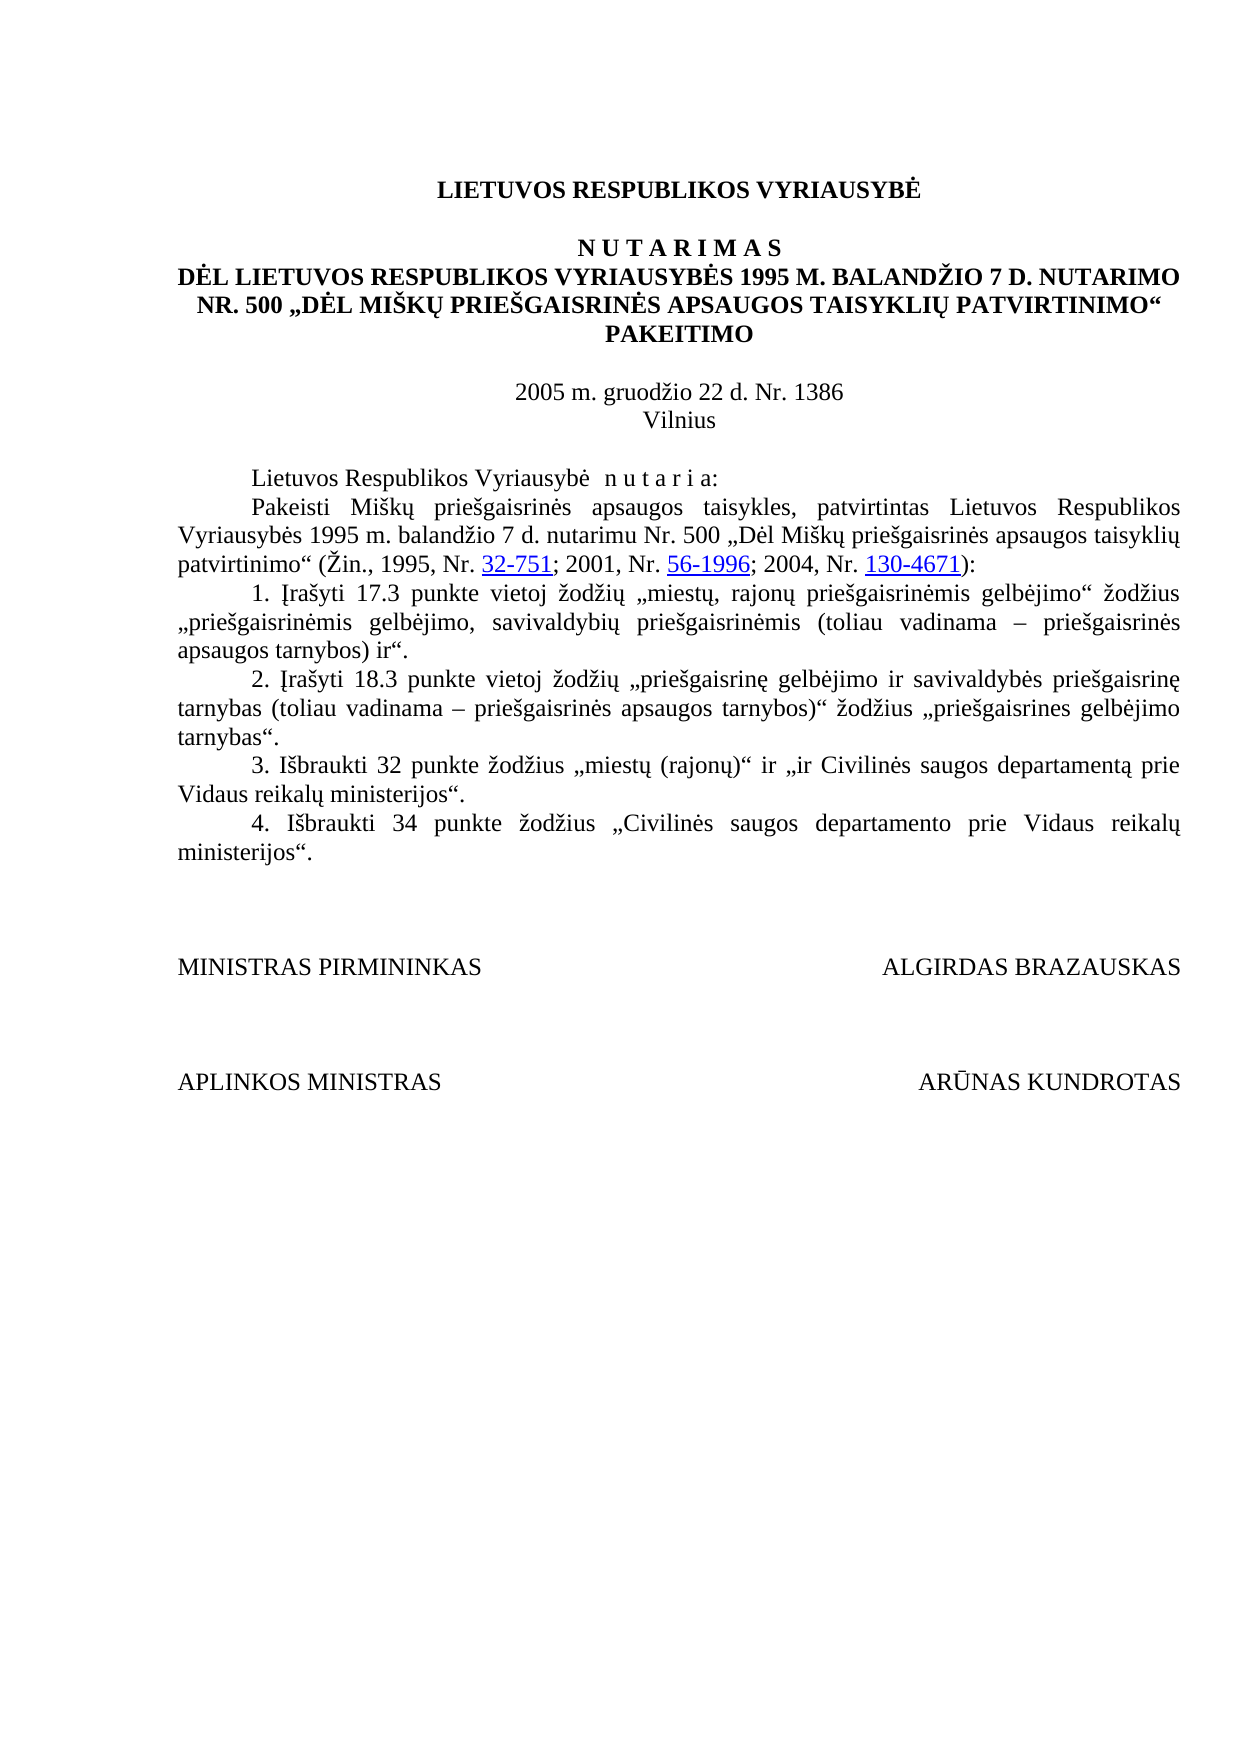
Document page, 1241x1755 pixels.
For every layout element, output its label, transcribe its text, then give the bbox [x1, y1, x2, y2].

text 2. Įrašyti 18.3 punkte vietoj žodžių „priešgaisrinę gelbėjimo ir savivaldybės priešgaisrinę tarnybas (toliau vadinama – priešgaisrinės apsaugos tarnybos)“ žodžius „priešgaisrines gelbėjimo tarnybas“. [177, 664, 1181, 751]
text Ministras Pirmininkas Algirdas Brazauskas [177, 952, 1181, 981]
text LIETUVOS RESPUBLIKOS VYRIAUSYBĖ [177, 176, 1181, 204]
text Aplinkos ministras Arūnas Kundrotas [177, 1067, 1181, 1096]
text Lietuvos Respublikos Vyriausybė nutaria: [177, 463, 1181, 492]
text Pakeisti Miškų priešgaisrinės apsaugos taisykles, patvirtintas Lietuvos Respublikos Vyriausybės 1995 m. balandžio 7 d. nutarimu Nr. 500 „Dėl Miškų priešgaisrinės apsaugos taisyklių patvirtinimo“ (Žin., 1995, Nr. 32-751; 2001, Nr. 56-1996; 2004, Nr. 130-4671): [177, 492, 1181, 578]
text 2005 m. gruodžio 22 d. Nr. 1386 [177, 377, 1181, 406]
text 3. Išbraukti 32 punkte žodžius „miestų (rajonų)“ ir „ir Civilinės saugos departamentą prie Vidaus reikalų ministerijos“. [177, 751, 1181, 808]
text N U T A R I M A S [177, 233, 1181, 262]
text Vilnius [177, 406, 1181, 434]
text 4. Išbraukti 34 punkte žodžius „Civilinės saugos departamento prie Vidaus reikalų ministerijos“. [177, 808, 1181, 866]
text DĖL LIETUVOS RESPUBLIKOS VYRIAUSYBĖS 1995 M. BALANDŽIO 7 D. NUTARIMO NR. 500 „DĖL MIŠKŲ PRIEŠGAISRINĖS APSAUGOS TAISYKLIŲ PATVIRTINIMO“ PAKEITIMO [177, 262, 1181, 348]
text 1. Įrašyti 17.3 punkte vietoj žodžių „miestų, rajonų priešgaisrinėmis gelbėjimo“ žodžius „priešgaisrinėmis gelbėjimo, savivaldybių priešgaisrinėmis (toliau vadinama – priešgaisrinės apsaugos tarnybos) ir“. [177, 578, 1181, 664]
